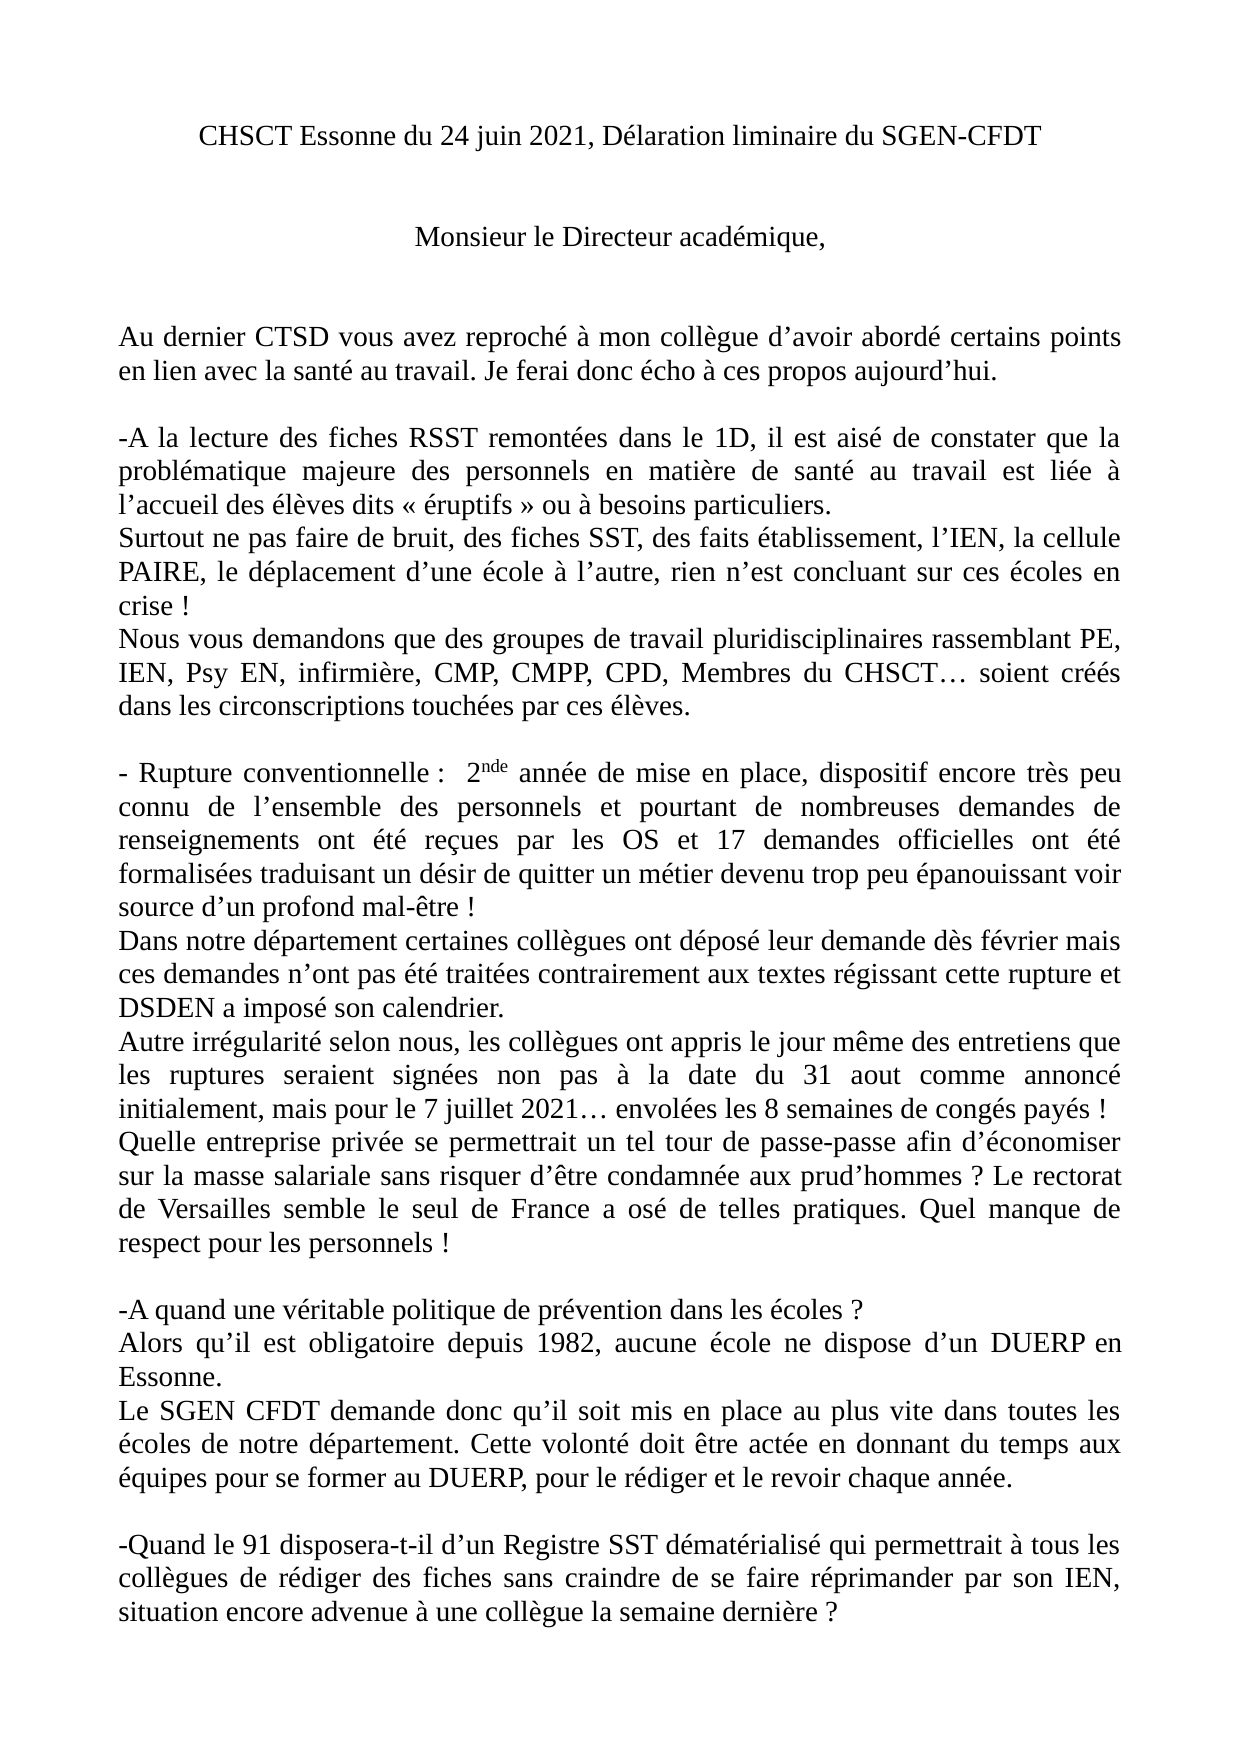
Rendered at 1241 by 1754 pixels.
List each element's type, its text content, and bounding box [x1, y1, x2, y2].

text CHSCT Essonne du 24 juin 2021, Délaration liminaire du SGEN-CFDT [118, 118, 1122, 152]
text -A la lecture des fiches RSST remontées dans le 1D, il est aisé de constater que la problématique majeure des personnels en matière de santé au travail est liée à l’accueil des élèves dits « éruptifs » ou à besoins particuliers. [118, 420, 1122, 521]
text -A quand une véritable politique de prévention dans les écoles ? [118, 1292, 1122, 1326]
text Surtout ne pas faire de bruit, des fiches SST, des faits établissement, l’IEN, la cellule PAIRE, le déplacement d’une école à l’autre, rien n’est concluant sur ces écoles en crise ! [118, 521, 1122, 621]
text Au dernier CTSD vous avez reproché à mon collègue d’avoir abordé certains points en lien avec la santé au travail. Je ferai donc écho à ces propos aujourd’hui. [118, 319, 1122, 386]
text Nous vous demandons que des groupes de travail pluridisciplinaires rassemblant PE, IEN, Psy EN, infirmière, CMP, CMPP, CPD, Membres du CHSCT… soient créés dans les circonscriptions touchées par ces élèves. [118, 621, 1122, 722]
text Alors qu’il est obligatoire depuis 1982, aucune école ne dispose d’un DUERP en Essonne. [118, 1326, 1122, 1393]
text - Rupture conventionnelle : 2nde année de mise en place, dispositif encore très peu connu de l’ensemble des personnels et pourtant de nombreuses demandes de renseignements ont été reçues par les OS et 17 demandes officielles ont été formalisées traduisant un désir de quitter un métier devenu trop peu épanouissant voir source d’un profond mal-être ! [118, 755, 1122, 923]
text -Quand le 91 disposera-t-il d’un Registre SST dématérialisé qui permettrait à tous les collègues de rédiger des fiches sans craindre de se faire réprimander par son IEN, situation encore advenue à une collègue la semaine dernière ? [118, 1527, 1122, 1627]
text Dans notre département certaines collègues ont déposé leur demande dès février mais ces demandes n’ont pas été traitées contrairement aux textes régissant cette rupture et DSDEN a imposé son calendrier. [118, 923, 1122, 1024]
text Quelle entreprise privée se permettrait un tel tour de passe-passe afin d’économiser sur la masse salariale sans risquer d’être condamnée aux prud’hommes ? Le rectorat de Versailles semble le seul de France a osé de telles pratiques. Quel manque de respect pour les personnels ! [118, 1124, 1122, 1258]
text Monsieur le Directeur académique, [118, 219, 1122, 252]
text Autre irrégularité selon nous, les collègues ont appris le jour même des entretiens que les ruptures seraient signées non pas à la date du 31 aout comme annoncé initialement, mais pour le 7 juillet 2021… envolées les 8 semaines de congés payés ! [118, 1024, 1122, 1124]
text Le SGEN CFDT demande donc qu’il soit mis en place au plus vite dans toutes les écoles de notre département. Cette volonté doit être actée en donnant du temps aux équipes pour se former au DUERP, pour le rédiger et le revoir chaque année. [118, 1393, 1122, 1493]
